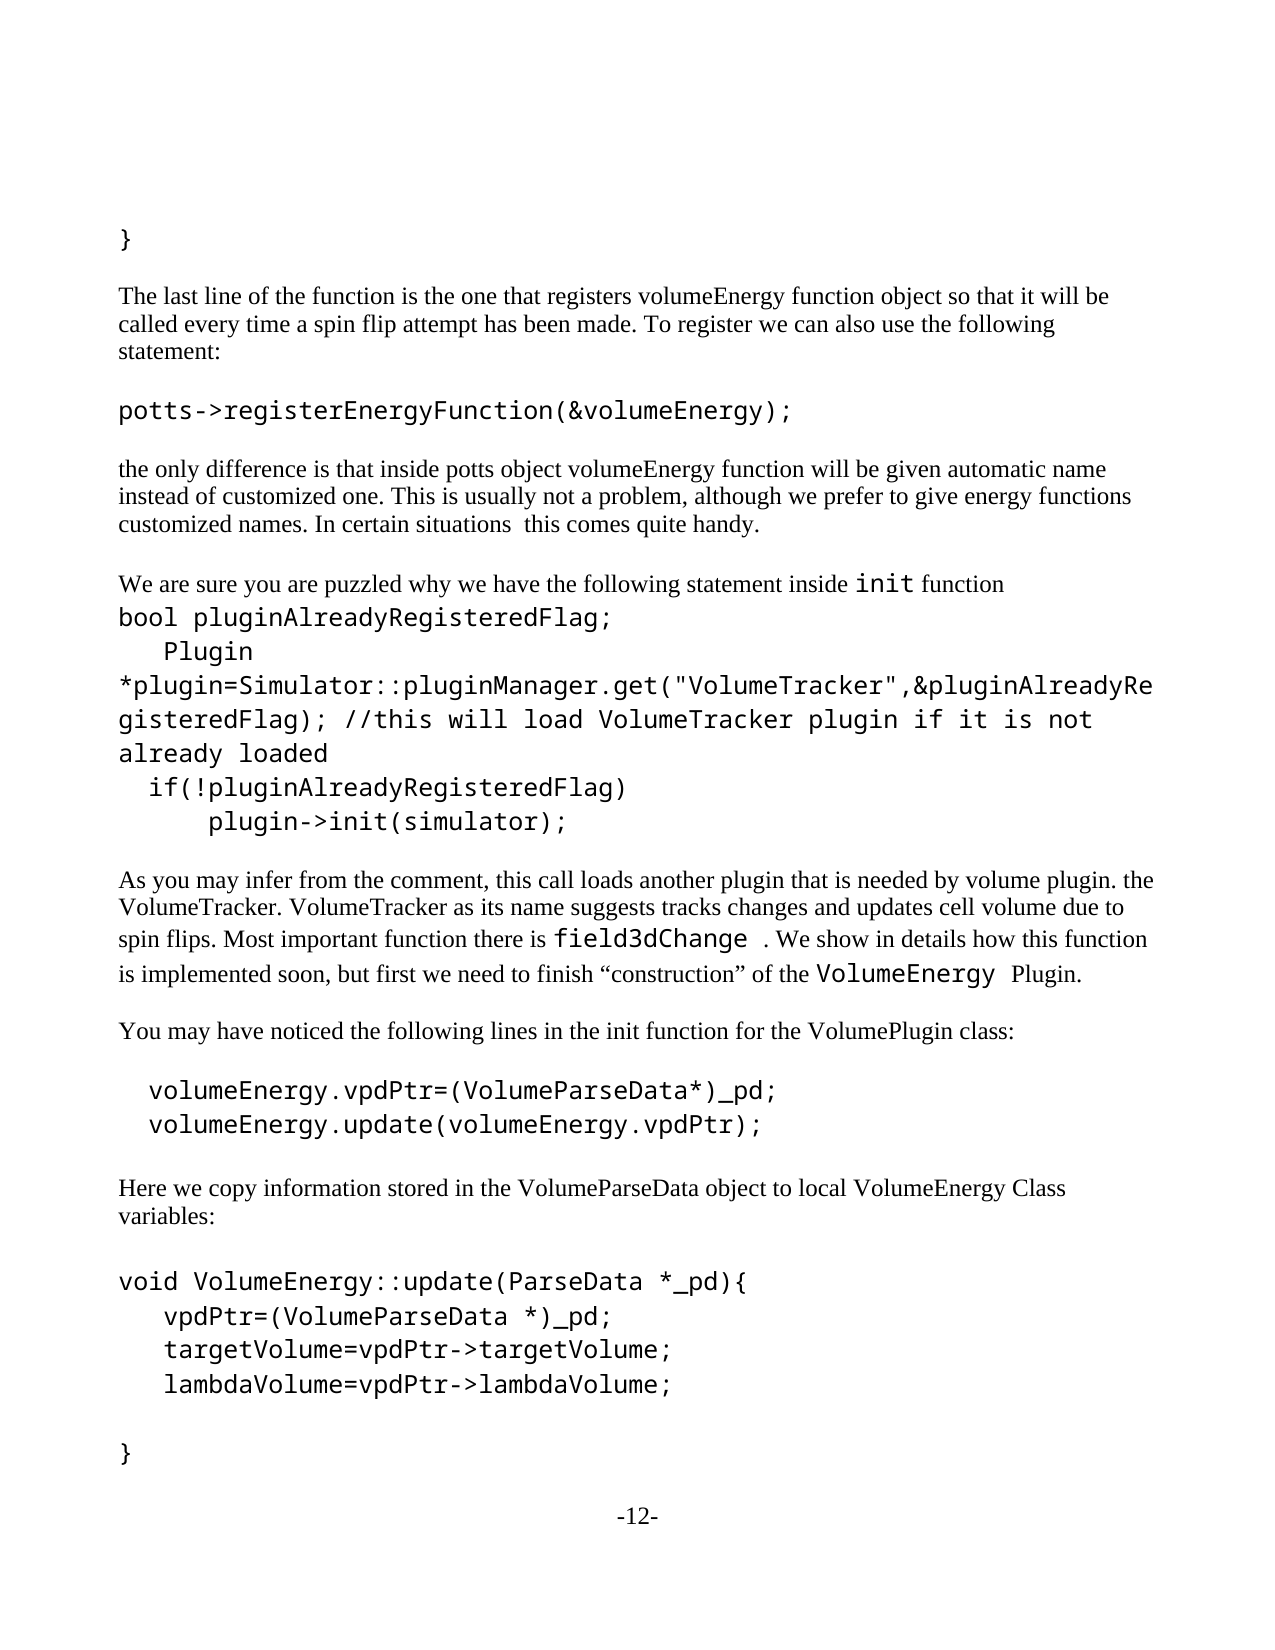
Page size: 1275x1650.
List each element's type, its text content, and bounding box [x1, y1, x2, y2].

text if(!pluginAlreadyRegisteredFlag) [118, 770, 1157, 804]
text vpdPtr=(VolumeParseData *)_pd; [118, 1298, 1157, 1332]
text } [118, 1434, 1157, 1468]
text bool pluginAlreadyRegisteredFlag; [118, 599, 1157, 634]
text We are sure you are puzzled why we have the following statement inside init function [118, 566, 1157, 599]
text Plugin *plugin=Simulator::pluginManager.get("VolumeTracker",&pluginAlreadyRegisteredFlag); //this will load VolumeTracker plugin if it is not already loaded [118, 634, 1157, 770]
text You may have noticed the following lines in the init function for the VolumePlugin class: [118, 1017, 1157, 1045]
text void VolumeEnergy::update(ParseData *_pd){ [118, 1264, 1157, 1298]
text The last line of the function is the one that registers volumeEnergy function object so that it will be called every time a spin flip attempt has been made. To register we can also use the following statement: [118, 282, 1157, 365]
text targetVolume=vpdPtr->targetVolume; [118, 1332, 1157, 1366]
text Here we copy information stored in the VolumeParseData object to local VolumeEnergy Class variables: [118, 1174, 1157, 1230]
text } [118, 220, 1157, 254]
text lambdaVolume=vpdPtr->lambdaVolume; [118, 1366, 1157, 1400]
text volumeEnergy.vpdPtr=(VolumeParseData*)_pd; [118, 1072, 1157, 1106]
text plugin->init(simulator); [118, 804, 1157, 838]
text potts->registerEnergyFunction(&volumeEnergy); [118, 393, 1157, 427]
text As you may infer from the comment, this call loads another plugin that is needed by volume plugin. the VolumeTracker. VolumeTracker as its name suggests tracks changes and updates cell volume due to spin flips. Most important function there is field3dChange . We show in details how this function is implemented soon, but first we need to finish “construction” of the VolumeEnergy Plugin. [118, 866, 1157, 989]
text the only difference is that inside potts object volumeEnergy function will be given automatic name instead of customized one. This is usually not a problem, although we prefer to give energy functions customized names. In certain situations this comes quite handy. [118, 455, 1157, 538]
text volumeEnergy.update(volumeEnergy.vpdPtr); [118, 1106, 1157, 1141]
